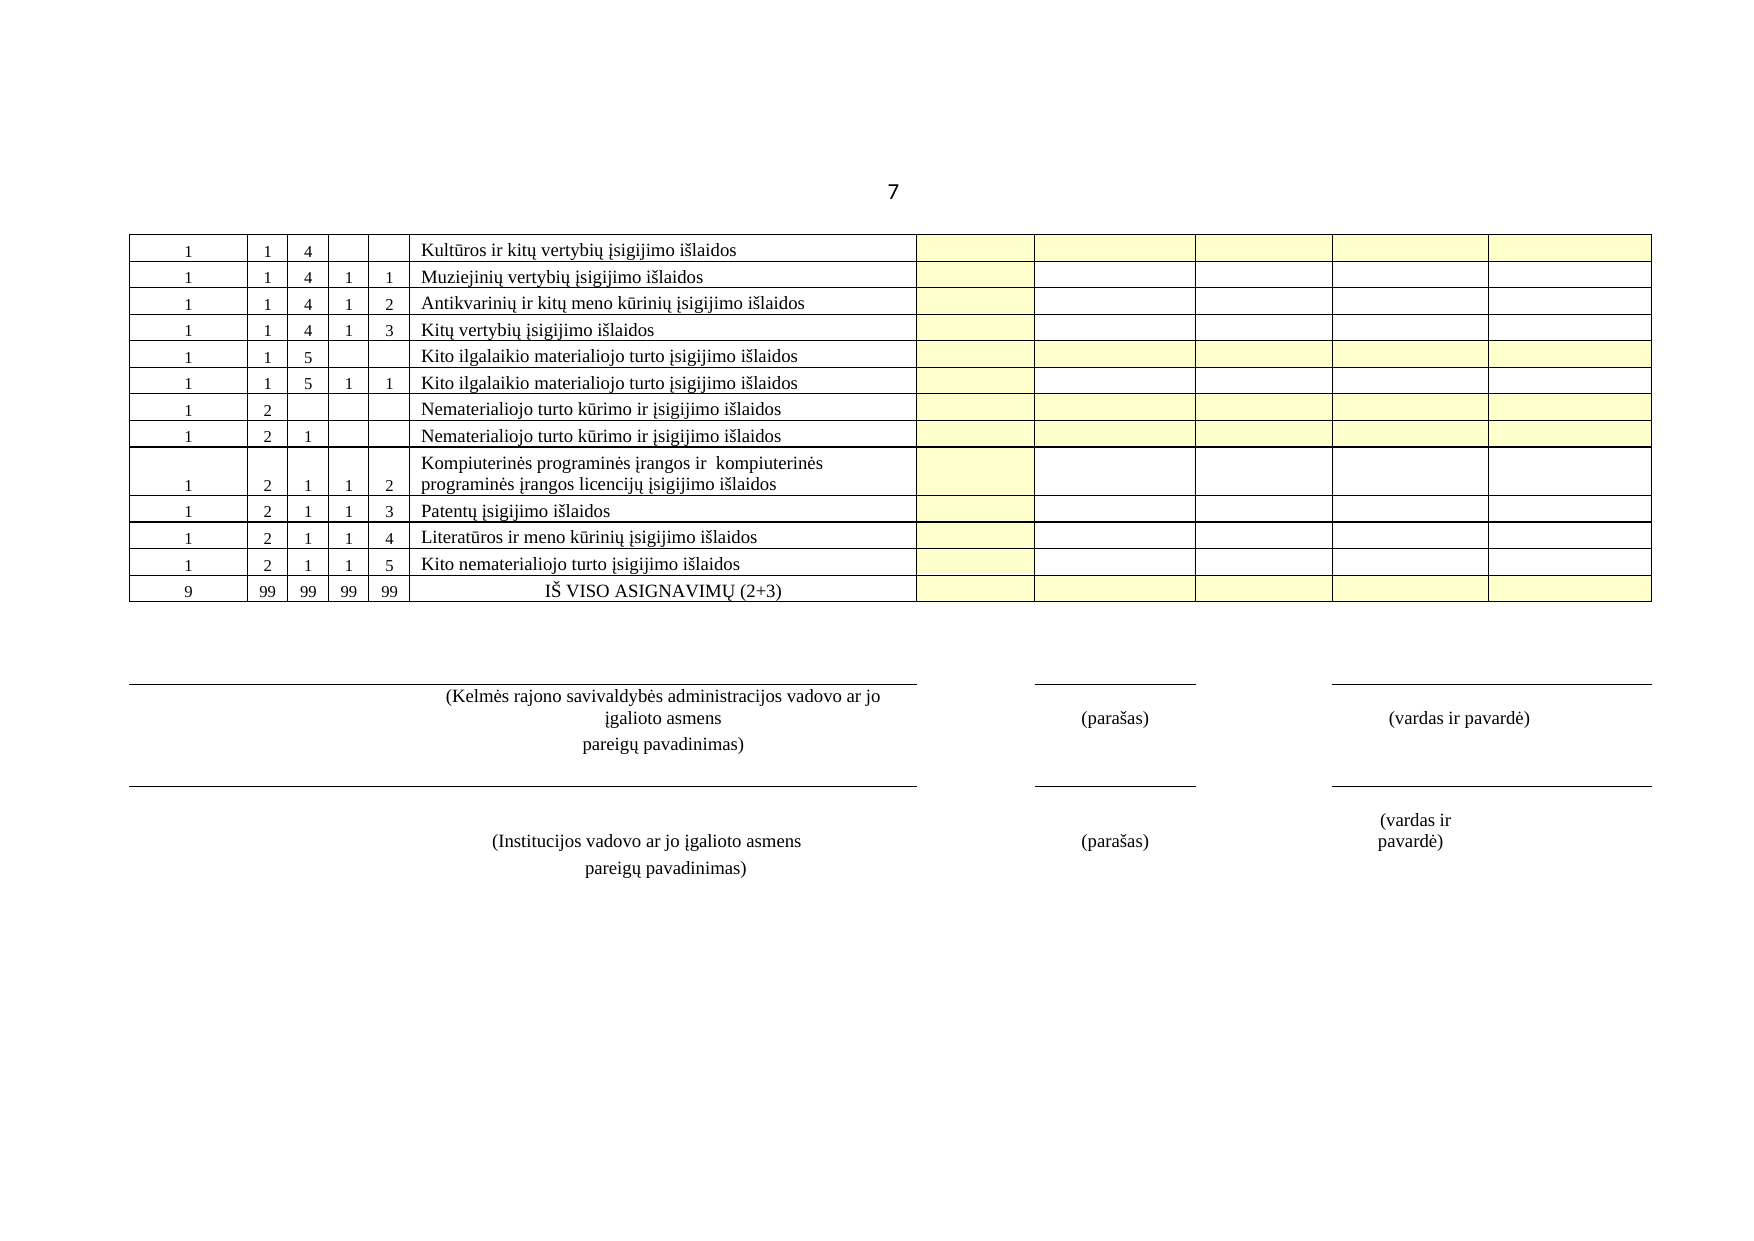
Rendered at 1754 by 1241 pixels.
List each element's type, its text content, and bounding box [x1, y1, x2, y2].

table_cell [1035, 628, 1196, 654]
table_cell [1332, 728, 1489, 755]
table_cell [917, 496, 1034, 521]
table_cell [247, 905, 288, 931]
table_cell [328, 905, 369, 931]
table_cell [1489, 878, 1652, 905]
table_cell [1333, 576, 1488, 601]
table_cell [247, 787, 288, 852]
table_cell [129, 931, 247, 958]
table_cell (vardas ir pavardė) [1332, 787, 1489, 852]
table_cell [917, 262, 1034, 287]
table_cell [1196, 288, 1332, 314]
table_cell pareigų pavadinimas) [410, 852, 917, 878]
table_cell [247, 628, 288, 654]
table_cell [917, 315, 1034, 340]
table_cell [1333, 549, 1488, 574]
table_cell [369, 931, 409, 958]
table_cell [369, 421, 409, 446]
table_cell [1332, 852, 1489, 878]
table_cell [247, 878, 288, 905]
table_cell 1 [329, 448, 368, 495]
table_cell 1 [130, 368, 247, 393]
table_cell [1333, 448, 1488, 495]
table_cell [247, 602, 288, 628]
table_cell [1035, 654, 1196, 684]
table_cell 1 [130, 341, 247, 367]
table_cell 99 [369, 576, 409, 601]
table_cell [1035, 602, 1196, 628]
table_cell [1035, 235, 1195, 261]
table_cell [410, 628, 917, 654]
table_cell 2 [248, 549, 287, 574]
table_cell [369, 878, 409, 905]
table_cell [1035, 755, 1196, 786]
table_cell [1196, 262, 1332, 287]
table_cell [917, 905, 1034, 931]
table_cell [1035, 496, 1195, 521]
table_cell [1035, 448, 1195, 495]
table_cell 99 [288, 576, 328, 601]
table_cell [1035, 262, 1195, 287]
table_cell [1196, 786, 1332, 852]
table_cell [1489, 448, 1651, 495]
table_cell [328, 931, 369, 958]
table_cell Kito ilgalaikio materialiojo turto įsigijimo išlaidos [410, 341, 916, 367]
table_cell [1196, 602, 1332, 628]
table_cell [328, 628, 369, 654]
table_cell [410, 878, 917, 905]
table_cell 1 [130, 421, 247, 446]
table_cell [1489, 728, 1652, 755]
table_cell [1196, 368, 1332, 393]
table_cell [1196, 235, 1332, 261]
table_cell [288, 878, 328, 905]
table_cell [288, 852, 328, 878]
table_cell [917, 523, 1034, 548]
table_cell [1489, 602, 1652, 628]
table_cell [288, 394, 328, 420]
table_cell [1489, 931, 1652, 958]
table_cell Kito ilgalaikio materialiojo turto įsigijimo išlaidos [410, 368, 916, 393]
table_cell [1196, 755, 1332, 786]
table_cell [917, 628, 1034, 654]
table_cell [1332, 905, 1489, 931]
table_cell [1333, 496, 1488, 521]
table_cell [129, 654, 917, 684]
table_cell (Institucijos vadovo ar jo įgalioto asmens [410, 787, 917, 852]
table_cell pareigų pavadinimas) [410, 728, 917, 755]
table_cell [1489, 496, 1651, 521]
table_cell [1489, 394, 1651, 420]
table_cell [1035, 878, 1196, 905]
table_cell 1 [130, 262, 247, 287]
table_cell Kito nematerialiojo turto įsigijimo išlaidos [410, 549, 916, 574]
table_cell [328, 878, 369, 905]
table_cell [129, 755, 917, 786]
table_cell [1333, 368, 1488, 393]
table_cell [1196, 315, 1332, 340]
table_cell 99 [329, 576, 368, 601]
table_cell 5 [288, 368, 328, 393]
table_cell [917, 755, 1034, 786]
table_cell 1 [369, 262, 409, 287]
table_cell Kitų vertybių įsigijimo išlaidos [410, 315, 916, 340]
table_cell 5 [288, 341, 328, 367]
table_cell [1489, 787, 1652, 852]
table_cell [917, 341, 1034, 367]
table_cell [329, 341, 368, 367]
table_cell [1489, 852, 1652, 878]
table_cell (Kelmės rajono savivaldybės administracijos vadovo ar jo įgalioto asmens [410, 685, 917, 728]
table_cell [1332, 755, 1652, 786]
table_cell [247, 931, 288, 958]
table_cell [917, 576, 1034, 601]
table_cell (parašas) [1035, 787, 1196, 852]
table_cell 1 [248, 235, 287, 261]
table_cell 1 [288, 448, 328, 495]
table_cell 4 [288, 315, 328, 340]
table_cell [328, 852, 369, 878]
table_cell [247, 852, 288, 878]
table_cell [1333, 523, 1488, 548]
table_cell [1196, 931, 1332, 958]
table_cell 1 [329, 523, 368, 548]
table_cell 2 [248, 394, 287, 420]
table_cell [1035, 341, 1195, 367]
table_cell [1035, 576, 1195, 601]
table_cell 1 [130, 523, 247, 548]
table_cell [129, 852, 247, 878]
table_cell [1332, 628, 1489, 654]
table_cell [917, 684, 1034, 728]
table_cell 1 [130, 288, 247, 314]
table_cell [917, 931, 1034, 958]
table_cell [1489, 315, 1651, 340]
table_cell Patentų įsigijimo išlaidos [410, 496, 916, 521]
table_cell [328, 602, 369, 628]
table_cell 4 [369, 523, 409, 548]
table_cell [369, 602, 409, 628]
table_cell [917, 368, 1034, 393]
table_cell 1 [329, 315, 368, 340]
table_cell [288, 602, 328, 628]
table_cell [369, 685, 409, 728]
table_cell (vardas ir pavardė) [1332, 685, 1652, 728]
table_cell [917, 235, 1034, 261]
table_cell [1489, 523, 1651, 548]
table_cell [1196, 341, 1332, 367]
table_cell [1332, 878, 1489, 905]
table_cell [1035, 288, 1195, 314]
table_cell [917, 878, 1034, 905]
table_cell [1332, 931, 1489, 958]
table_cell [917, 448, 1034, 495]
table_cell [328, 787, 369, 852]
table_cell [1489, 368, 1651, 393]
table_cell [1196, 421, 1332, 446]
table_cell [410, 931, 917, 958]
table_cell 9 [130, 576, 247, 601]
table_cell [1035, 394, 1195, 420]
table_cell [369, 787, 409, 852]
table_cell 2 [369, 448, 409, 495]
table_cell [329, 235, 368, 261]
table_cell Literatūros ir meno kūrinių įsigijimo išlaidos [410, 523, 916, 548]
table_cell 1 [130, 235, 247, 261]
table_cell 4 [288, 235, 328, 261]
table_cell [1489, 341, 1651, 367]
table_cell [369, 852, 409, 878]
table_cell (parašas) [1035, 685, 1196, 728]
table_cell 1 [248, 341, 287, 367]
table_cell 2 [248, 421, 287, 446]
table_cell [1035, 728, 1196, 755]
table_cell 99 [248, 576, 287, 601]
table_cell [917, 421, 1034, 446]
table_cell [1333, 421, 1488, 446]
table_cell 2 [248, 523, 287, 548]
table_cell [288, 787, 328, 852]
table_cell 1 [248, 315, 287, 340]
table_cell [1196, 523, 1332, 548]
table_cell [1196, 684, 1332, 728]
table_cell [1489, 288, 1651, 314]
table_cell Nematerialiojo turto kūrimo ir įsigijimo išlaidos [410, 421, 916, 446]
table_cell [1035, 852, 1196, 878]
table_cell 1 [248, 288, 287, 314]
table_cell [288, 628, 328, 654]
table_cell [1196, 878, 1332, 905]
table_cell [129, 787, 247, 852]
table_cell 5 [369, 549, 409, 574]
table_cell [129, 728, 247, 755]
table_cell [288, 685, 328, 728]
table_cell Muziejinių vertybių įsigijimo išlaidos [410, 262, 916, 287]
table_cell [369, 394, 409, 420]
table_cell [1196, 852, 1332, 878]
table_cell [247, 728, 288, 755]
table_cell [917, 852, 1034, 878]
table_cell [1196, 728, 1332, 755]
table_cell [369, 728, 409, 755]
table_cell 1 [288, 496, 328, 521]
table_cell 1 [288, 549, 328, 574]
table_cell [1196, 576, 1332, 601]
table_cell [1196, 394, 1332, 420]
table_cell [917, 288, 1034, 314]
table_cell Kompiuterinės programinės įrangos ir kompiuterinės programinės įrangos licencijų įsigijimo išlaidos [410, 448, 916, 495]
table_cell 3 [369, 315, 409, 340]
table_cell [129, 602, 247, 628]
table_cell 1 [329, 288, 368, 314]
table_cell [1333, 235, 1488, 261]
table_cell [1489, 421, 1651, 446]
table_cell [328, 728, 369, 755]
table_cell [1489, 235, 1651, 261]
table_cell [1489, 576, 1651, 601]
table_cell [247, 685, 288, 728]
table_cell 1 [329, 549, 368, 574]
table_cell [1196, 496, 1332, 521]
table_cell 1 [329, 368, 368, 393]
table_cell [1332, 654, 1652, 684]
table_cell 1 [369, 368, 409, 393]
table_cell [129, 685, 247, 728]
table_cell [1489, 628, 1652, 654]
table_cell [369, 341, 409, 367]
table_cell [1196, 549, 1332, 574]
table_cell 2 [248, 448, 287, 495]
table_cell 1 [130, 448, 247, 495]
table_cell [129, 905, 247, 931]
table_cell [1035, 523, 1195, 548]
table_cell [288, 728, 328, 755]
table_cell [1332, 602, 1489, 628]
table_cell 3 [369, 496, 409, 521]
table_cell [917, 786, 1034, 852]
table_cell [129, 628, 247, 654]
table_cell [1196, 628, 1332, 654]
table_cell [1196, 448, 1332, 495]
table_cell [917, 394, 1034, 420]
table_cell [917, 654, 1034, 684]
table_cell [1489, 262, 1651, 287]
table_cell 1 [288, 421, 328, 446]
table_cell [1196, 905, 1332, 931]
table_cell [288, 931, 328, 958]
table_cell Kultūros ir kitų vertybių įsigijimo išlaidos [410, 235, 916, 261]
table_cell [1035, 368, 1195, 393]
table_cell [410, 905, 917, 931]
table_cell [328, 685, 369, 728]
table_cell 4 [288, 288, 328, 314]
table_cell 1 [130, 496, 247, 521]
table_cell [1489, 905, 1652, 931]
table_cell [1196, 654, 1332, 684]
table_cell [1489, 549, 1651, 574]
table_cell 4 [288, 262, 328, 287]
table_cell [129, 878, 247, 905]
table_cell [1035, 549, 1195, 574]
table_cell [329, 421, 368, 446]
table_cell 1 [288, 523, 328, 548]
table_cell [288, 905, 328, 931]
table_cell 1 [329, 262, 368, 287]
table_cell 1 [130, 315, 247, 340]
table_cell [369, 235, 409, 261]
table_cell IŠ VISO ASIGNAVIMŲ (2+3) [410, 576, 916, 601]
table_cell [1333, 341, 1488, 367]
table_cell [1333, 394, 1488, 420]
table_cell [1333, 288, 1488, 314]
table_cell [917, 728, 1034, 755]
table_cell 1 [329, 496, 368, 521]
table_cell [329, 394, 368, 420]
table_cell [369, 905, 409, 931]
table_cell 1 [130, 394, 247, 420]
table_cell 1 [130, 549, 247, 574]
table_cell Antikvarinių ir kitų meno kūrinių įsigijimo išlaidos [410, 288, 916, 314]
table_cell [1333, 315, 1488, 340]
table_cell [1035, 931, 1196, 958]
table_cell 1 [248, 368, 287, 393]
table_cell Nematerialiojo turto kūrimo ir įsigijimo išlaidos [410, 394, 916, 420]
table_cell 2 [248, 496, 287, 521]
table_cell [410, 602, 917, 628]
table_cell [369, 628, 409, 654]
table_cell [1035, 421, 1195, 446]
table_cell 2 [369, 288, 409, 314]
table_cell [1035, 905, 1196, 931]
table_cell [917, 602, 1034, 628]
table_cell [917, 549, 1034, 574]
table_cell [1333, 262, 1488, 287]
table_cell [1035, 315, 1195, 340]
table_cell 1 [248, 262, 287, 287]
